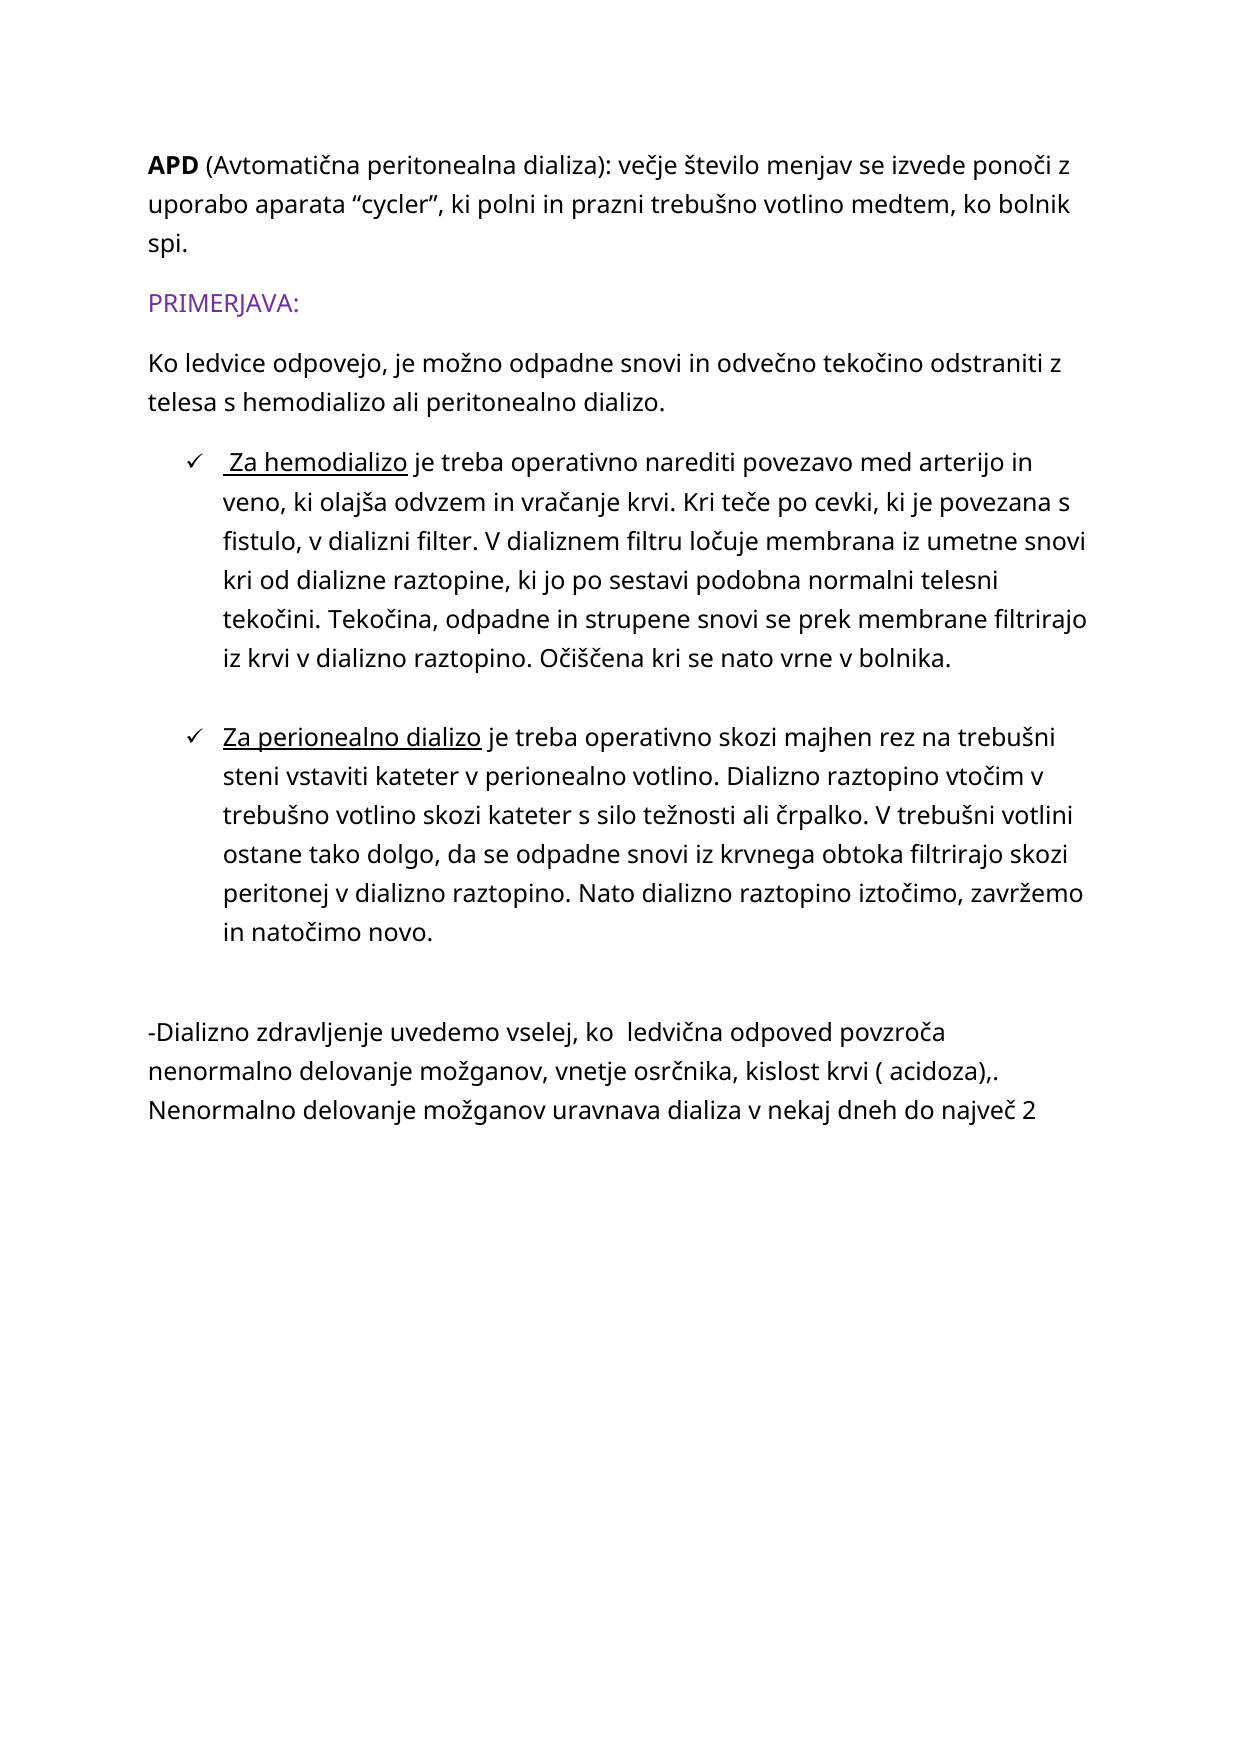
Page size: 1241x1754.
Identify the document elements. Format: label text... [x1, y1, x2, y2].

list Za hemodializo je treba operativno narediti povezavo med arterijo in veno, ki olajša odvzem in vračanje krvi. Kri teče po cevki, ki je povezana s fistulo, v dializni filter. V dializnem filtru ločuje membrana iz umetne snovi kri od dializne raztopine, ki jo po sestavi podobna normalni telesni tekočini. Tekočina, odpadne in strupene snovi se prek membrane filtrirajo iz krvi v dializno raztopino. Očiščena kri se nato vrne v bolnika. [185, 445, 1093, 675]
text Ko ledvice odpovejo, je možno odpadne snovi in odvečno tekočino odstraniti z telesa s hemodializo ali peritonealno dializo. [148, 346, 1093, 419]
list Za perionealno dializo je treba operativno skozi majhen rez na trebušni steni vstaviti kateter v perionealno votlino. Dializno raztopino vtočim v trebušno votlino skozi kateter s silo težnosti ali črpalko. V trebušni votlini ostane tako dolgo, da se odpadne snovi iz krvnega obtoka filtrirajo skozi peritonej v dializno raztopino. Nato dializno raztopino iztočimo, zavržemo in natočimo novo. [185, 719, 1093, 949]
text APD (Avtomatična peritonealna dializa): večje število menjav se izvede ponoči z uporabo aparata “cycler”, ki polni in prazni trebušno votlino medtem, ko bolnik spi. [148, 148, 1093, 260]
text -Dializno zdravljenje uvedemo vselej, ko ledvična odpoved povzroča nenormalno delovanje možganov, vnetje osrčnika, kislost krvi ( acidoza),. Nenormalno delovanje možganov uravnava dializa v nekaj dneh do največ 2 [148, 1014, 1093, 1127]
text PRIMERJAVA: [148, 286, 1093, 320]
